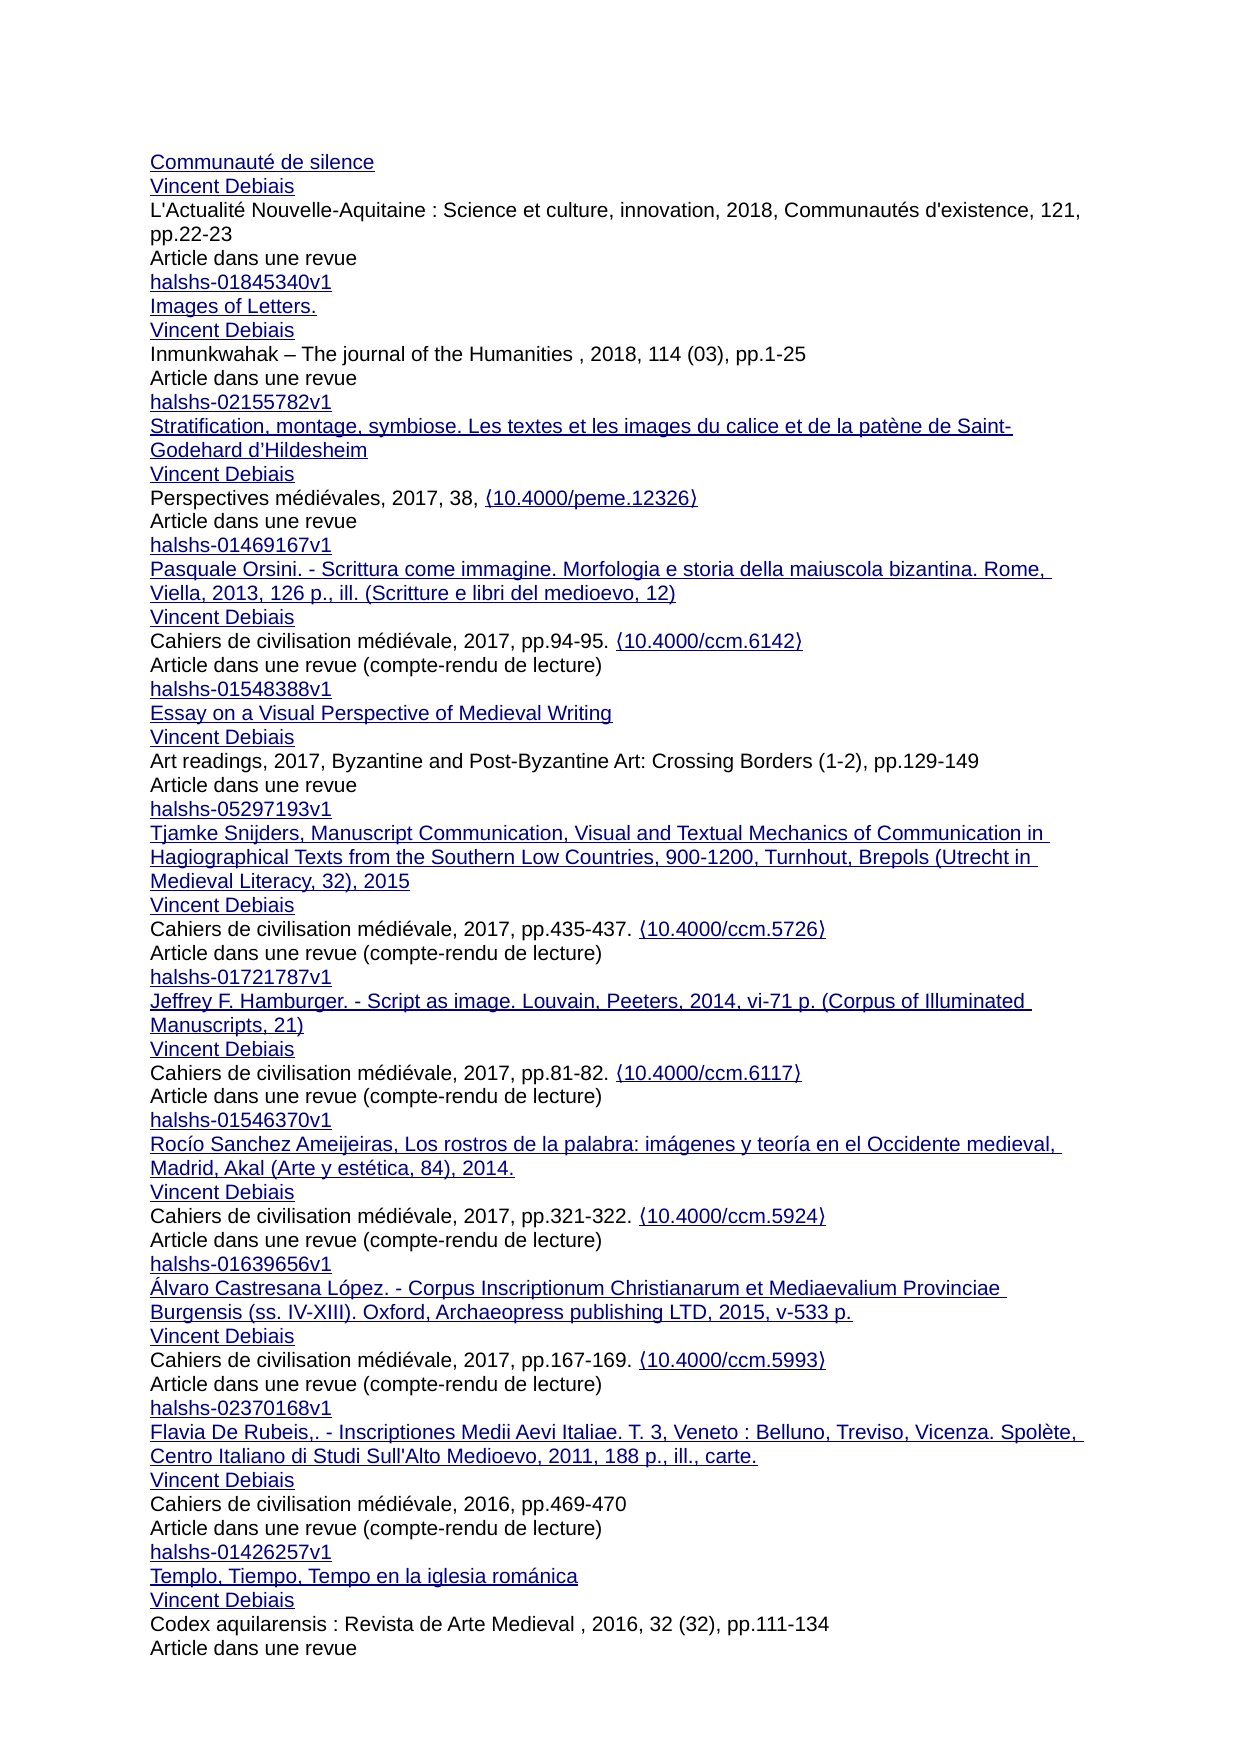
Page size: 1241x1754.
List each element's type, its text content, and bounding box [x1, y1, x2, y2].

table_cell Images of Letters. Vincent Debiais Inmunkwahak – The journal of the Humanities , 2018, 114 (03), pp.1-25 Article dans une revue halshs-02155782v1 [150, 294, 1090, 413]
table_cell Jeffrey F. Hamburger. - Script as image. Louvain, Peeters, 2014, vi-71 p. (Corpus of Illuminated Manuscripts, 21) Vincent Debiais Cahiers de civilisation médiévale, 2017, pp.81-82. ⟨10.4000/ccm.6117⟩ Article dans une revue (compte-rendu de lecture) halshs-01546370v1 [150, 989, 1090, 1132]
table_cell Flavia De Rubeis,. - Inscriptiones Medii Aevi Italiae. T. 3, Veneto : Belluno, Treviso, Vicenza. Spolète, Centro Italiano di Studi Sull'Alto Medioevo, 2011, 188 p., ill., carte. Vincent Debiais Cahiers de civilisation médiévale, 2016, pp.469-470 Article dans une revue (compte-rendu de lecture) halshs-01426257v1 [150, 1420, 1090, 1563]
table_cell Templo, Tiempo, Tempo en la iglesia románica Vincent Debiais Codex aquilarensis : Revista de Arte Medieval , 2016, 32 (32), pp.111-134 Article dans une revue [150, 1564, 1090, 1659]
table_cell Rocío Sanchez Ameijeiras, Los rostros de la palabra: imágenes y teoría en el Occidente medieval, Madrid, Akal (Arte y estética, 84), 2014. Vincent Debiais Cahiers de civilisation médiévale, 2017, pp.321-322. ⟨10.4000/ccm.5924⟩ Article dans une revue (compte-rendu de lecture) halshs-01639656v1 [150, 1132, 1090, 1276]
table_cell Stratification, montage, symbiose. Les textes et les images du calice et de la patène de Saint-Godehard d’Hildesheim Vincent Debiais Perspectives médiévales, 2017, 38, ⟨10.4000/peme.12326⟩ Article dans une revue halshs-01469167v1 [150, 414, 1090, 557]
table_cell Essay on a Visual Perspective of Medieval Writing Vincent Debiais Art readings, 2017, Byzantine and Post-Byzantine Art: Crossing Borders (1-2), pp.129-149 Article dans une revue halshs-05297193v1 [150, 701, 1090, 821]
table_cell Communauté de silence Vincent Debiais L'Actualité Nouvelle-Aquitaine : Science et culture, innovation, 2018, Communautés d'existence, 121, pp.22-23 Article dans une revue halshs-01845340v1 [150, 150, 1090, 294]
table_cell Tjamke Snijders, Manuscript Communication, Visual and Textual Mechanics of Communication in Hagiographical Texts from the Southern Low Countries, 900-1200, Turnhout, Brepols (Utrecht in Medieval Literacy, 32), 2015 Vincent Debiais Cahiers de civilisation médiévale, 2017, pp.435-437. ⟨10.4000/ccm.5726⟩ Article dans une revue (compte-rendu de lecture) halshs-01721787v1 [150, 821, 1090, 988]
table_cell Pasquale Orsini. - Scrittura come immagine. Morfologia e storia della maiuscola bizantina. Rome, Viella, 2013, 126 p., ill. (Scritture e libri del medioevo, 12) Vincent Debiais Cahiers de civilisation médiévale, 2017, pp.94-95. ⟨10.4000/ccm.6142⟩ Article dans une revue (compte-rendu de lecture) halshs-01548388v1 [150, 557, 1090, 701]
table_cell Álvaro Castresana López. - Corpus Inscriptionum Christianarum et Mediaevalium Provinciae Burgensis (ss. IV-XIII). Oxford, Archaeopress publishing LTD, 2015, v-533 p. Vincent Debiais Cahiers de civilisation médiévale, 2017, pp.167-169. ⟨10.4000/ccm.5993⟩ Article dans une revue (compte-rendu de lecture) halshs-02370168v1 [150, 1276, 1090, 1420]
